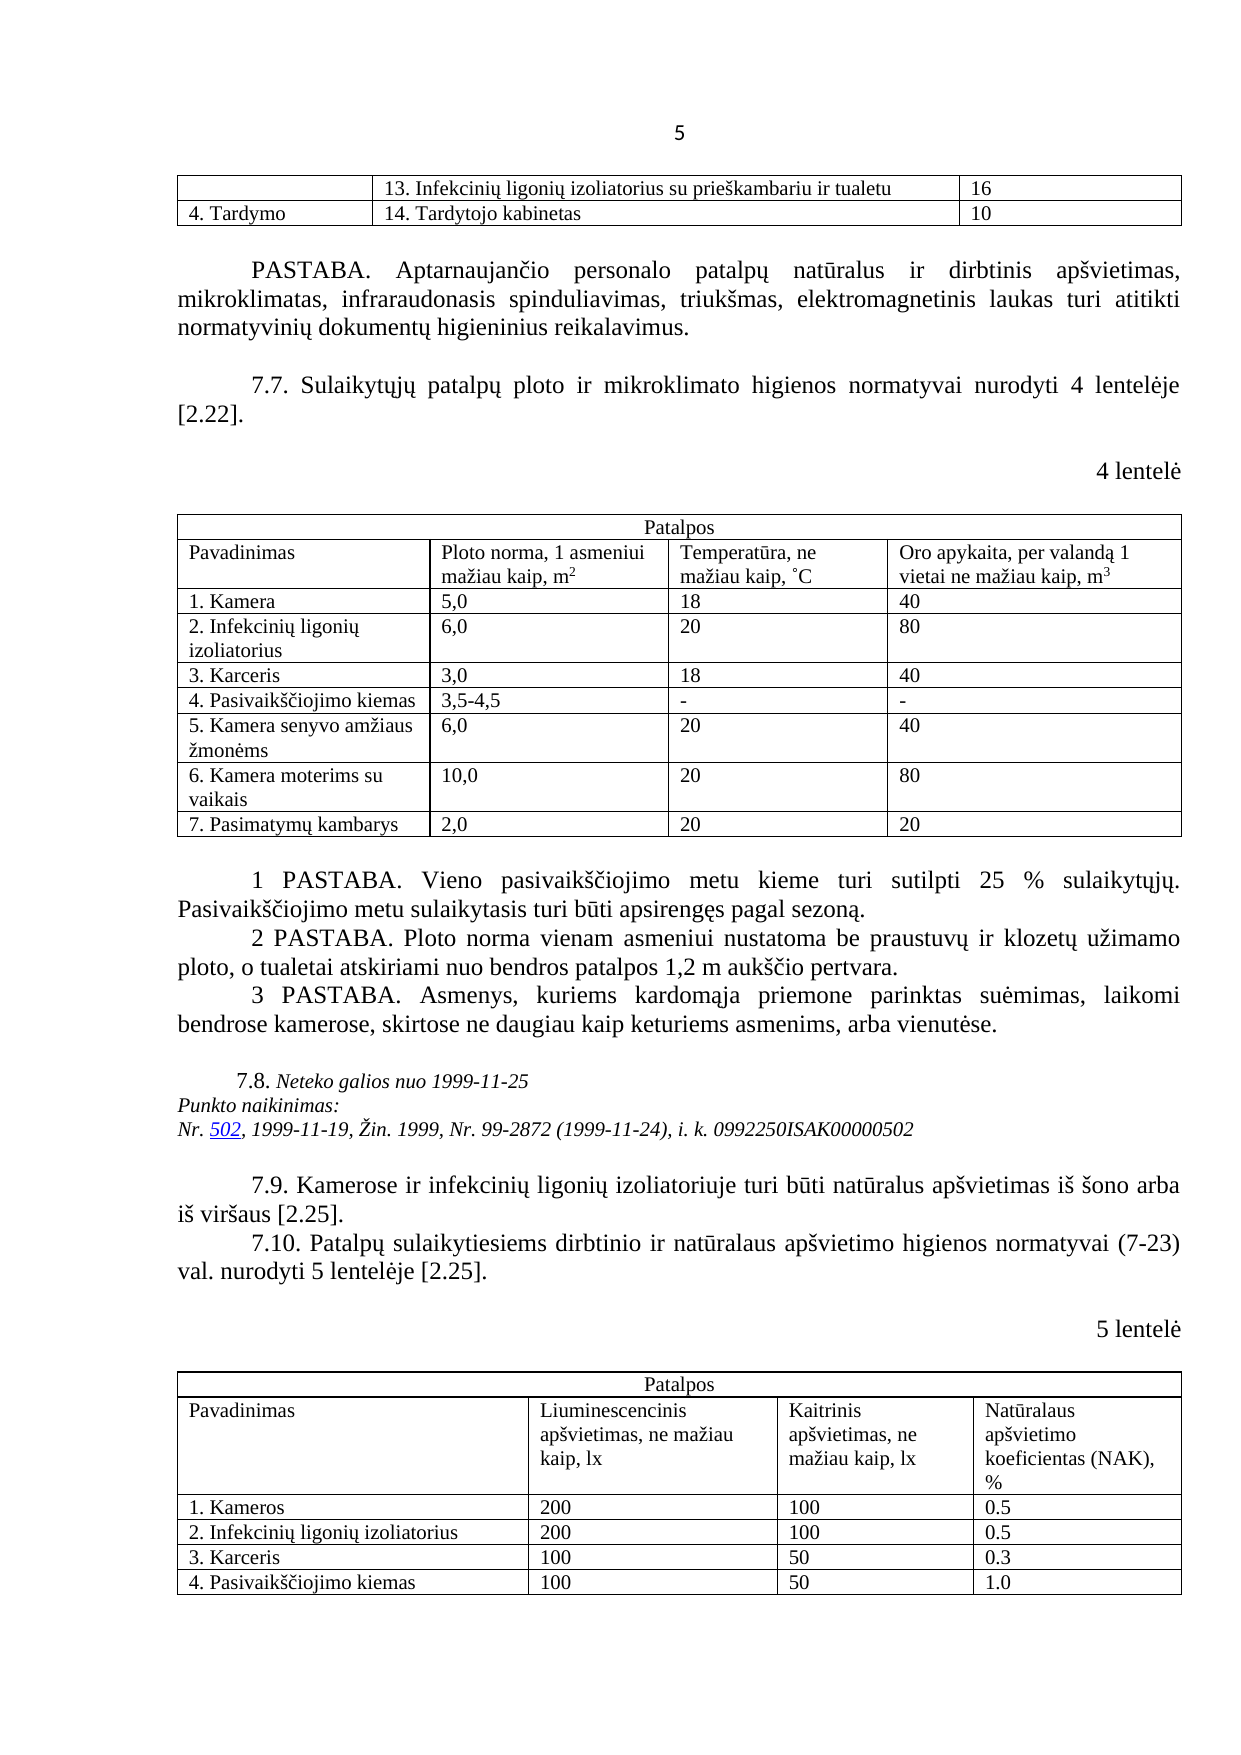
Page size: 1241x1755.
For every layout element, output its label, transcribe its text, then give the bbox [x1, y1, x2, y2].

table_cell 1. Kameros [178, 1495, 528, 1519]
table_cell 20 [669, 763, 887, 811]
text 7.8. Neteko galios nuo 1999-11-25 [177, 1067, 1181, 1093]
table_cell 2. Infekcinių ligonių izoliatorius [178, 1520, 528, 1544]
table_cell 3. Karceris [178, 1545, 528, 1569]
table_cell 200 [529, 1495, 777, 1519]
table_cell 7. Pasimatymų kambarys [178, 812, 429, 836]
text 5 lentelė [177, 1314, 1181, 1343]
table_cell Natūralaus apšvietimo koeficientas (NAK), % [974, 1398, 1181, 1494]
table_cell 18 [669, 663, 887, 687]
table_cell 40 [888, 714, 1181, 762]
table_cell Pavadinimas [178, 540, 429, 588]
table_cell 1.0 [974, 1570, 1181, 1594]
table_header Patalpos [178, 1373, 1181, 1396]
table_cell 0.5 [974, 1520, 1181, 1544]
table_cell Ploto norma, 1 asmeniui mažiau kaip, m2 [431, 540, 668, 588]
table_cell 2. Infekcinių ligonių izoliatorius [178, 614, 429, 662]
table_cell Kaitrinis apšvietimas, ne mažiau kaip, lx [778, 1398, 973, 1494]
table_cell Pavadinimas [178, 1398, 528, 1494]
table_cell 1. Kamera [178, 589, 429, 613]
table_cell Liuminescencinis apšvietimas, ne mažiau kaip, lx [529, 1398, 777, 1494]
table_cell - [888, 688, 1181, 712]
table_cell [178, 176, 372, 200]
table_cell 100 [529, 1545, 777, 1569]
text 7.10. Patalpų sulaikytiesiems dirbtinio ir natūralaus apšvietimo higienos normatyvai (7-23) val. nurodyti 5 lentelėje [2.25]. [177, 1228, 1181, 1285]
table_cell 10,0 [431, 763, 668, 811]
table_cell 0.3 [974, 1545, 1181, 1569]
text Nr. 502, 1999-11-19, Žin. 1999, Nr. 99-2872 (1999-11-24), i. k. 0992250ISAK00000502 [177, 1117, 1181, 1141]
table_cell 0.5 [974, 1495, 1181, 1519]
table_cell 5. Kamera senyvo amžiaus žmonėms [178, 714, 429, 762]
text 4 lentelė [177, 456, 1181, 485]
table_cell 100 [778, 1520, 973, 1544]
table_cell 4. Tardymo [178, 201, 372, 225]
table_cell 40 [888, 589, 1181, 613]
table_cell 50 [778, 1545, 973, 1569]
table_cell 50 [778, 1570, 973, 1594]
table_cell 5,0 [431, 589, 668, 613]
table_cell 6. Kamera moterims su vaikais [178, 763, 429, 811]
text PASTABA. Aptarnaujančio personalo patalpų natūralus ir dirbtinis apšvietimas, mikroklimatas, infraraudonasis spinduliavimas, triukšmas, elektromagnetinis laukas turi atitikti normatyvinių dokumentų higieninius reikalavimus. [177, 255, 1181, 341]
table_cell 20 [888, 812, 1181, 836]
table_cell 16 [960, 176, 1181, 200]
table_cell 2,0 [431, 812, 668, 836]
table_cell 80 [888, 763, 1181, 811]
text 2 PASTABA. Ploto norma vienam asmeniui nustatoma be praustuvų ir klozetų užimamo ploto, o tualetai atskiriami nuo bendros patalpos 1,2 m aukščio pertvara. [177, 923, 1181, 981]
table_cell 10 [960, 201, 1181, 225]
table_cell 4. Pasivaikščiojimo kiemas [178, 688, 429, 712]
table_cell - [669, 688, 887, 712]
table_cell Oro apykaita, per valandą 1 vietai ne mažiau kaip, m3 [888, 540, 1181, 588]
text 1 PASTABA. Vieno pasivaikščiojimo metu kieme turi sutilpti 25 % sulaikytųjų. Pasivaikščiojimo metu sulaikytasis turi būti apsirengęs pagal sezoną. [177, 866, 1181, 923]
table_cell 40 [888, 663, 1181, 687]
table_cell 20 [669, 812, 887, 836]
table_cell 80 [888, 614, 1181, 662]
table_cell 6,0 [431, 614, 668, 662]
table_cell 13. Infekcinių ligonių izoliatorius su prieškambariu ir tualetu [373, 176, 959, 200]
table_cell 14. Tardytojo kabinetas [373, 201, 959, 225]
text 7.7. Sulaikytųjų patalpų ploto ir mikroklimato higienos normatyvai nurodyti 4 lentelėje [2.22]. [177, 370, 1181, 427]
table_cell 100 [529, 1570, 777, 1594]
text 3 PASTABA. Asmenys, kuriems kardomąja priemone parinktas suėmimas, laikomi bendrose kamerose, skirtose ne daugiau kaip keturiems asmenims, arba vienutėse. [177, 981, 1181, 1038]
text Punkto naikinimas: [177, 1093, 1181, 1117]
table_cell Temperatūra, ne mažiau kaip, ˚C [669, 540, 887, 588]
table_cell 3. Karceris [178, 663, 429, 687]
table_cell 200 [529, 1520, 777, 1544]
table_cell 3,0 [431, 663, 668, 687]
table_cell 3,5-4,5 [431, 688, 668, 712]
table_cell 6,0 [431, 714, 668, 762]
table_cell 20 [669, 614, 887, 662]
table_cell 4. Pasivaikščiojimo kiemas [178, 1570, 528, 1594]
table_header Patalpos [178, 515, 1181, 539]
table_cell 20 [669, 714, 887, 762]
table_cell 100 [778, 1495, 973, 1519]
text 7.9. Kamerose ir infekcinių ligonių izoliatoriuje turi būti natūralus apšvietimas iš šono arba iš viršaus [2.25]. [177, 1170, 1181, 1228]
table_cell 18 [669, 589, 887, 613]
